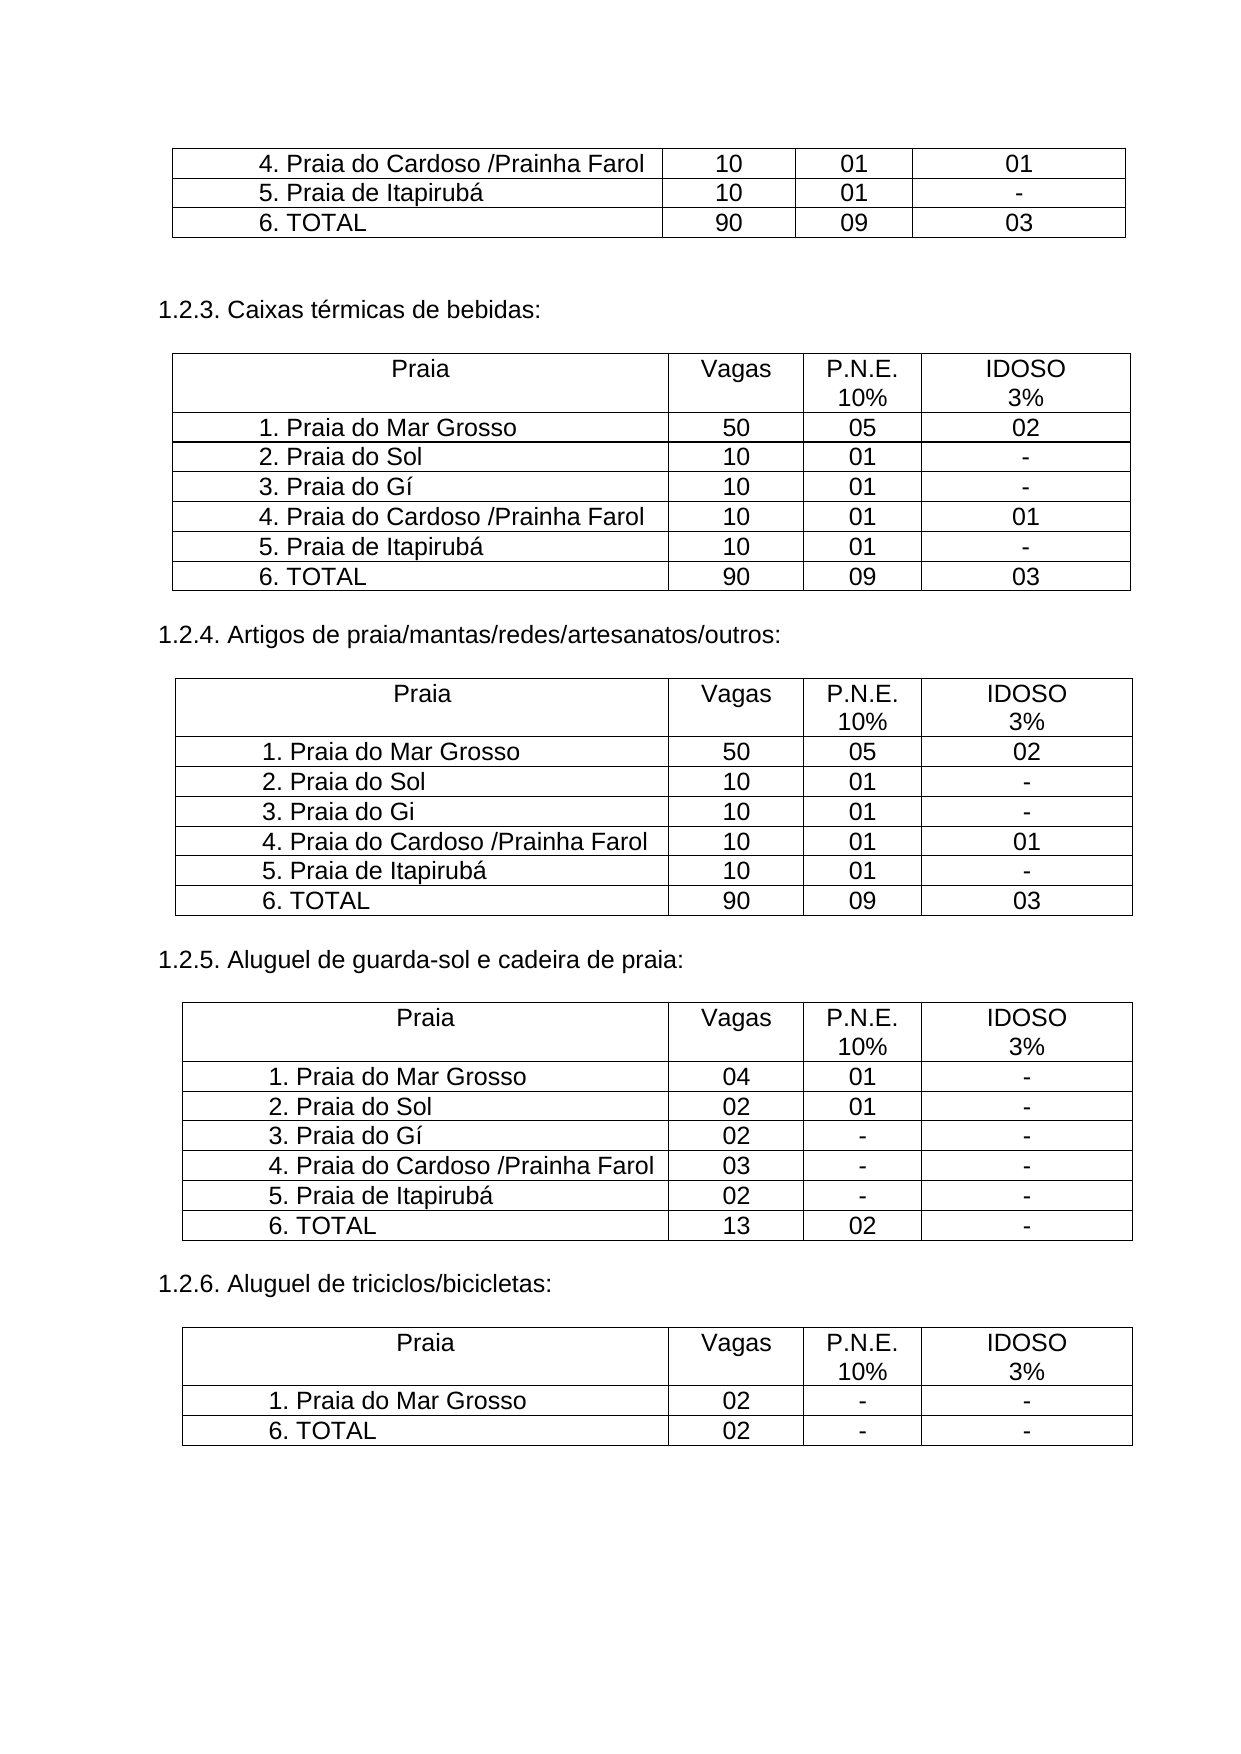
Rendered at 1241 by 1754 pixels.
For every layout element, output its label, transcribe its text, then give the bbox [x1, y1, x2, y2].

table_header P.N.E. 10% [804, 354, 921, 412]
table_cell - [804, 1416, 921, 1445]
text 1.2.4. Artigos de praia/mantas/redes/artesanatos/outros: [158, 620, 1123, 649]
table_cell 01 [804, 797, 921, 826]
table_cell 09 [804, 886, 921, 915]
table_cell 02 [922, 413, 1130, 441]
table_cell 02 [922, 737, 1132, 766]
table_header IDOSO 3% [922, 1328, 1132, 1385]
table_cell 01 [804, 1062, 921, 1091]
table_header Vagas [669, 1003, 803, 1061]
table_cell 01 [796, 179, 912, 207]
table_header IDOSO 3% [922, 354, 1130, 412]
table_cell 02 [669, 1121, 803, 1150]
table_cell 10 [669, 827, 803, 855]
table_cell 01 [804, 827, 921, 855]
table_cell - [804, 1151, 921, 1180]
table_cell 01 [922, 827, 1132, 855]
table_cell 10 [669, 767, 803, 796]
table_cell - [922, 1151, 1132, 1180]
table_cell - [804, 1181, 921, 1210]
table_cell 03 [922, 886, 1132, 915]
table_header IDOSO 3% [922, 679, 1132, 736]
table_cell 4. Praia do Cardoso /Prainha Farol [173, 149, 662, 177]
table_cell - [922, 472, 1130, 501]
table_cell 10 [669, 502, 803, 531]
table_cell 03 [669, 1151, 803, 1180]
table_cell 90 [663, 208, 795, 237]
table_cell - [922, 1121, 1132, 1150]
table_header Praia [183, 1328, 668, 1385]
table_cell 05 [804, 413, 921, 441]
table_cell - [922, 532, 1130, 561]
text 1.2.5. Aluguel de guarda-sol e cadeira de praia: [158, 945, 1123, 973]
table_cell - [913, 179, 1125, 207]
table_cell 10 [669, 532, 803, 561]
table_cell 6. TOTAL [183, 1211, 668, 1239]
table_cell 2. Praia do Sol [183, 1092, 668, 1120]
table_cell 50 [669, 737, 803, 766]
table_cell 3. Praia do Gi [176, 797, 668, 826]
table_cell - [922, 1416, 1132, 1445]
table_cell 10 [669, 472, 803, 501]
table_cell 1. Praia do Mar Grosso [173, 413, 668, 441]
table_cell 10 [669, 797, 803, 826]
table_cell 02 [669, 1181, 803, 1210]
table_cell 04 [669, 1062, 803, 1091]
table_cell 01 [804, 767, 921, 796]
table_cell 01 [804, 1092, 921, 1120]
table_cell 01 [804, 472, 921, 501]
table_cell 02 [669, 1092, 803, 1120]
table_cell 5. Praia de Itapirubá [176, 856, 668, 885]
table_header Vagas [669, 679, 803, 736]
table_cell - [922, 1386, 1132, 1415]
table_cell 10 [663, 149, 795, 177]
table_cell 4. Praia do Cardoso /Prainha Farol [176, 827, 668, 855]
table_header Praia [173, 354, 668, 412]
table_cell 01 [804, 856, 921, 885]
table_cell 01 [922, 502, 1130, 531]
table_cell - [804, 1121, 921, 1150]
table_cell 2. Praia do Sol [173, 443, 668, 471]
table_cell 05 [804, 737, 921, 766]
table_cell 3. Praia do Gí [173, 472, 668, 501]
table_cell 1. Praia do Mar Grosso [183, 1062, 668, 1091]
table_cell 2. Praia do Sol [176, 767, 668, 796]
table_cell 1. Praia do Mar Grosso [183, 1386, 668, 1415]
table_cell 01 [804, 532, 921, 561]
table_cell 03 [913, 208, 1125, 237]
table_cell 01 [796, 149, 912, 177]
table_cell 10 [669, 856, 803, 885]
table_header IDOSO 3% [922, 1003, 1132, 1061]
table_cell 01 [913, 149, 1125, 177]
table_header Vagas [669, 354, 803, 412]
table_cell 4. Praia do Cardoso /Prainha Farol [173, 502, 668, 531]
table_cell - [922, 1181, 1132, 1210]
table_cell 6. TOTAL [176, 886, 668, 915]
table_cell 02 [669, 1416, 803, 1445]
text 1.2.6. Aluguel de triciclos/bicicletas: [158, 1269, 1123, 1298]
table_cell 6. TOTAL [173, 208, 662, 237]
table_cell 09 [796, 208, 912, 237]
table_cell 03 [922, 562, 1130, 590]
table_cell 50 [669, 413, 803, 441]
table_cell 10 [669, 443, 803, 471]
table_cell 13 [669, 1211, 803, 1239]
table_cell 5. Praia de Itapirubá [173, 532, 668, 561]
table_cell - [922, 443, 1130, 471]
table_cell 4. Praia do Cardoso /Prainha Farol [183, 1151, 668, 1180]
table_header P.N.E. 10% [804, 679, 921, 736]
table_cell - [922, 797, 1132, 826]
table_cell 3. Praia do Gí [183, 1121, 668, 1150]
table_header P.N.E. 10% [804, 1003, 921, 1061]
table_cell 90 [669, 562, 803, 590]
table_header Vagas [669, 1328, 803, 1385]
table_header Praia [176, 679, 668, 736]
table_cell 01 [804, 443, 921, 471]
table_cell 6. TOTAL [173, 562, 668, 590]
table_cell 02 [804, 1211, 921, 1239]
table_cell 6. TOTAL [183, 1416, 668, 1445]
table_cell 5. Praia de Itapirubá [183, 1181, 668, 1210]
table_cell 5. Praia de Itapirubá [173, 179, 662, 207]
table_cell 09 [804, 562, 921, 590]
table_cell 1. Praia do Mar Grosso [176, 737, 668, 766]
table_cell 90 [669, 886, 803, 915]
table_cell 01 [804, 502, 921, 531]
table_cell - [922, 1092, 1132, 1120]
table_cell - [922, 1211, 1132, 1239]
table_cell 02 [669, 1386, 803, 1415]
table_header P.N.E. 10% [804, 1328, 921, 1385]
table_cell - [922, 767, 1132, 796]
table_header Praia [183, 1003, 668, 1061]
text 1.2.3. Caixas térmicas de bebidas: [158, 296, 1123, 324]
table_cell - [922, 856, 1132, 885]
table_cell 10 [663, 179, 795, 207]
table_cell - [922, 1062, 1132, 1091]
table_cell - [804, 1386, 921, 1415]
